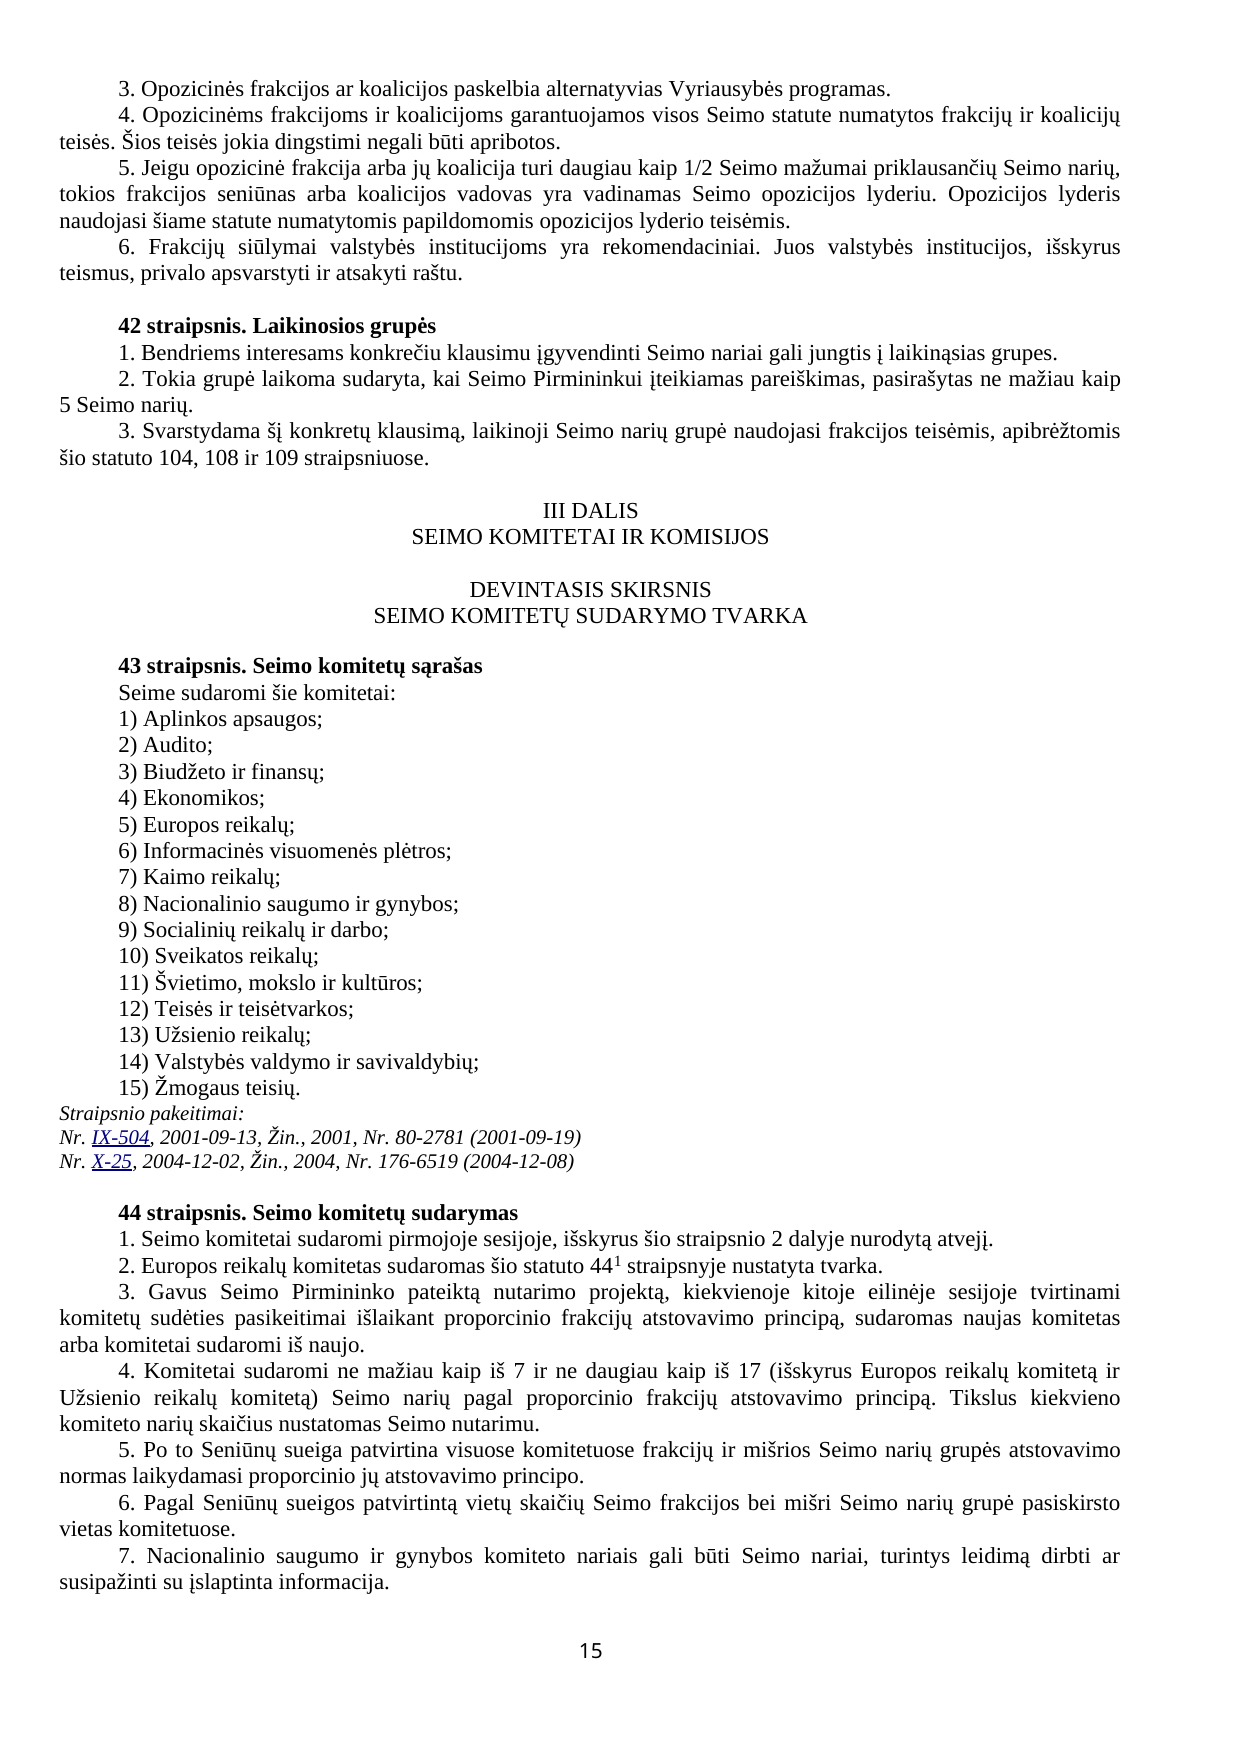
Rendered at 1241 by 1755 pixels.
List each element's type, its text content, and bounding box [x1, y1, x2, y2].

text 6. Frakcijų siūlymai valstybės institucijoms yra rekomendaciniai. Juos valstybės institucijos, išskyrus teismus, privalo apsvarstyti ir atsakyti raštu. [59, 233, 1122, 286]
text 12) Teisės ir teisėtvarkos; [59, 995, 1122, 1021]
text 5. Jeigu opozicinė frakcija arba jų koalicija turi daugiau kaip 1/2 Seimo mažumai priklausančių Seimo narių, tokios frakcijos seniūnas arba koalicijos vadovas yra vadinamas Seimo opozicijos lyderiu. Opozicijos lyderis naudojasi šiame statute numatytomis papildomomis opozicijos lyderio teisėmis. [59, 154, 1122, 233]
text 4) Ekonomikos; [59, 784, 1122, 811]
text 1. Seimo komitetai sudaromi pirmojoje sesijoje, išskyrus šio straipsnio 2 dalyje nurodytą atvejį. [59, 1225, 1122, 1252]
text 7. Nacionalinio saugumo ir gynybos komiteto nariais gali būti Seimo nariai, turintys leidimą dirbti ar susipažinti su įslaptinta informacija. [59, 1542, 1122, 1594]
text 2. Europos reikalų komitetas sudaromas šio statuto 441 straipsnyje nustatyta tvarka. [59, 1252, 1122, 1278]
text 3) Biudžeto ir finansų; [59, 758, 1122, 784]
text 6. Pagal Seniūnų sueigos patvirtintą vietų skaičių Seimo frakcijos bei mišri Seimo narių grupė pasiskirsto vietas komitetuose. [59, 1489, 1122, 1542]
text 3. Svarstydama šį konkretų klausimą, laikinoji Seimo narių grupė naudojasi frakcijos teisėmis, apibrėžtomis šio statuto 104, 108 ir 109 straipsniuose. [59, 418, 1122, 470]
text 8) Nacionalinio saugumo ir gynybos; [59, 890, 1122, 916]
text 5) Europos reikalų; [59, 811, 1122, 837]
text DEVINTASIS SKIRSNIS [59, 576, 1122, 602]
text 3. Gavus Seimo Pirmininko pateiktą nutarimo projektą, kiekvienoje kitoje eilinėje sesijoje tvirtinami komitetų sudėties pasikeitimai išlaikant proporcinio frakcijų atstovavimo principą, sudaromas naujas komitetas arba komitetai sudaromi iš naujo. [59, 1278, 1122, 1357]
text Nr. X-25, 2004-12-02, Žin., 2004, Nr. 176-6519 (2004-12-08) [59, 1149, 1122, 1173]
text 3. Opozicinės frakcijos ar koalicijos paskelbia alternatyvias Vyriausybės programas. [59, 75, 1122, 101]
text 14) Valstybės valdymo ir savivaldybių; [59, 1048, 1122, 1074]
text 42 straipsnis. Laikinosios grupės [59, 312, 1122, 338]
text 43 straipsnis. Seimo komitetų sąrašas [59, 652, 1122, 679]
text 1. Bendriems interesams konkrečiu klausimu įgyvendinti Seimo nariai gali jungtis į laikinąsias grupes. [59, 338, 1122, 365]
text SEIMO KOMITETAI IR KOMISIJOS [59, 523, 1122, 549]
text 15) Žmogaus teisių. [59, 1074, 1122, 1101]
text 44 straipsnis. Seimo komitetų sudarymas [59, 1199, 1122, 1225]
text 10) Sveikatos reikalų; [59, 942, 1122, 969]
text 2) Audito; [59, 732, 1122, 758]
text 11) Švietimo, mokslo ir kultūros; [59, 969, 1122, 995]
text 7) Kaimo reikalų; [59, 863, 1122, 890]
text Seime sudaromi šie komitetai: [59, 679, 1122, 705]
text 1) Aplinkos apsaugos; [59, 705, 1122, 732]
text Straipsnio pakeitimai: [59, 1101, 1122, 1124]
text 13) Užsienio reikalų; [59, 1021, 1122, 1048]
text SEIMO KOMITETŲ SUDARYMO TVARKA [59, 602, 1122, 628]
text Nr. IX-504, 2001-09-13, Žin., 2001, Nr. 80-2781 (2001-09-19) [59, 1124, 1122, 1149]
text 2. Tokia grupė laikoma sudaryta, kai Seimo Pirmininkui įteikiamas pareiškimas, pasirašytas ne mažiau kaip 5 Seimo narių. [59, 365, 1122, 418]
text III DALIS [59, 497, 1122, 523]
text 9) Socialinių reikalų ir darbo; [59, 916, 1122, 942]
text 5. Po to Seniūnų sueiga patvirtina visuose komitetuose frakcijų ir mišrios Seimo narių grupės atstovavimo normas laikydamasi proporcinio jų atstovavimo principo. [59, 1436, 1122, 1489]
text 4. Komitetai sudaromi ne mažiau kaip iš 7 ir ne daugiau kaip iš 17 (išskyrus Europos reikalų komitetą ir Užsienio reikalų komitetą) Seimo narių pagal proporcinio frakcijų atstovavimo principą. Tikslus kiekvieno komiteto narių skaičius nustatomas Seimo nutarimu. [59, 1357, 1122, 1436]
text 4. Opozicinėms frakcijoms ir koalicijoms garantuojamos visos Seimo statute numatytos frakcijų ir koalicijų teisės. Šios teisės jokia dingstimi negali būti apribotos. [59, 101, 1122, 154]
text 6) Informacinės visuomenės plėtros; [59, 837, 1122, 863]
